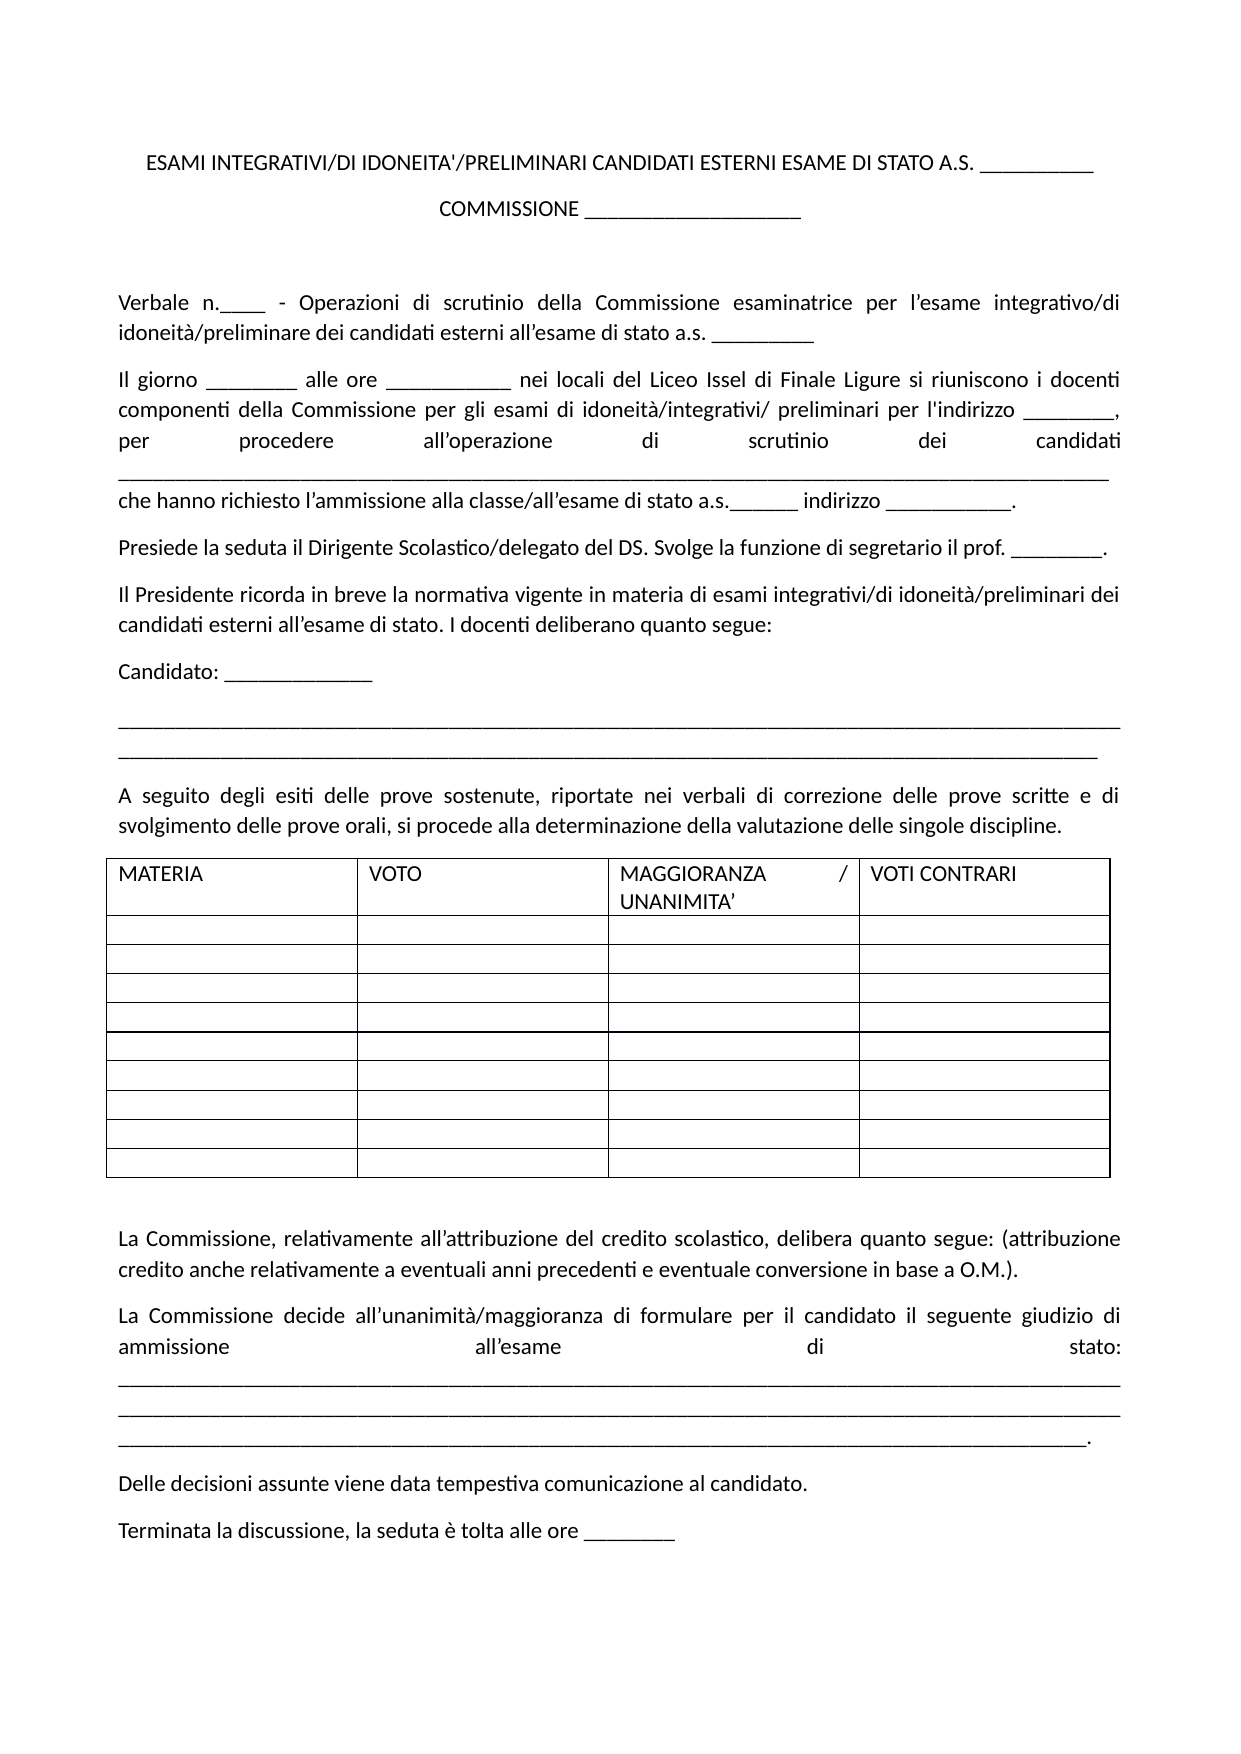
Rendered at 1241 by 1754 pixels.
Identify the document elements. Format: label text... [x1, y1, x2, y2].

table_cell [860, 1091, 1109, 1118]
table_cell [860, 1120, 1109, 1148]
table_cell [358, 974, 608, 1002]
table_cell [860, 1061, 1109, 1089]
table_header MAGGIORANZA / UNANIMITA’ [609, 859, 859, 915]
table_header VOTI CONTRARI [860, 859, 1109, 915]
table_cell [609, 1033, 859, 1060]
table_cell [358, 1120, 608, 1148]
table_cell [358, 1033, 608, 1060]
table_cell [609, 916, 859, 944]
table_cell [609, 1120, 859, 1148]
table_cell [860, 1149, 1109, 1177]
table_cell [609, 945, 859, 973]
text ______________________________________________________________________________________________________________________________________________________________________________ [118, 704, 1122, 762]
table_header VOTO [358, 859, 608, 915]
table_cell [107, 1091, 357, 1118]
table_cell [107, 974, 357, 1002]
table_cell [860, 974, 1109, 1002]
text Verbale n.____ - Operazioni di scrutinio della Commissione esaminatrice per l’esame integrativo/di idoneità/preliminare dei candidati esterni all’esame di stato a.s. _________ [118, 288, 1122, 346]
table_cell [358, 1003, 608, 1031]
text Terminata la discussione, la seduta è tolta alle ore ________ [118, 1516, 1122, 1544]
table_cell [860, 916, 1109, 944]
table_cell [609, 1003, 859, 1031]
table_cell [107, 916, 357, 944]
text A seguito degli esiti delle prove sostenute, riportate nei verbali di correzione delle prove scritte e di svolgimento delle prove orali, si procede alla determinazione della valutazione delle singole discipline. [118, 781, 1122, 839]
text COMMISSIONE ___________________ [118, 194, 1122, 222]
table_cell [860, 1033, 1109, 1060]
text Delle decisioni assunte viene data tempestiva comunicazione al candidato. [118, 1469, 1122, 1497]
table_cell [358, 916, 608, 944]
text Il giorno ________ alle ore ___________ nei locali del Liceo Issel di Finale Ligure si riuniscono i docenti componenti della Commissione per gli esami di idoneità/integrativi/ preliminari per l'indirizzo ________, per procedere all’operazione di scrutinio dei candidati _______________________________________________________________________________________ che hanno richiesto l’ammissione alla classe/all’esame di stato a.s.______ indirizzo ___________. [118, 365, 1122, 514]
table_cell [358, 945, 608, 973]
table_cell [860, 1003, 1109, 1031]
table_cell [609, 974, 859, 1002]
table_cell [609, 1061, 859, 1089]
table_cell [107, 1033, 357, 1060]
table_cell [358, 1061, 608, 1089]
table_cell [609, 1149, 859, 1177]
text La Commissione decide all’unanimità/maggioranza di formulare per il candidato il seguente giudizio di ammissione all’esame di stato: _____________________________________________________________________________________________________________________________________________________________________________________________________________________________________________________________________. [118, 1302, 1122, 1451]
table_cell [107, 945, 357, 973]
table_header MATERIA [107, 859, 357, 915]
text La Commissione, relativamente all’attribuzione del credito scolastico, delibera quanto segue: (attribuzione credito anche relativamente a eventuali anni precedenti e eventuale conversione in base a O.M.). [118, 1224, 1122, 1283]
table_cell [107, 1120, 357, 1148]
text Il Presidente ricorda in breve la normativa vigente in materia di esami integrativi/di idoneità/preliminari dei candidati esterni all’esame di stato. I docenti deliberano quanto segue: [118, 580, 1122, 638]
table_cell [107, 1149, 357, 1177]
text Presiede la seduta il Dirigente Scolastico/delegato del DS. Svolge la funzione di segretario il prof. ________. [118, 533, 1122, 561]
table_cell [107, 1061, 357, 1089]
table_cell [107, 1003, 357, 1031]
table_cell [609, 1091, 859, 1118]
table_cell [860, 945, 1109, 973]
table_cell [358, 1091, 608, 1118]
text ESAMI INTEGRATIVI/DI IDONEITA'/PRELIMINARI CANDIDATI ESTERNI ESAME DI STATO A.S. __________ [118, 148, 1122, 176]
text Candidato: _____________ [118, 657, 1122, 685]
table_cell [358, 1149, 608, 1177]
